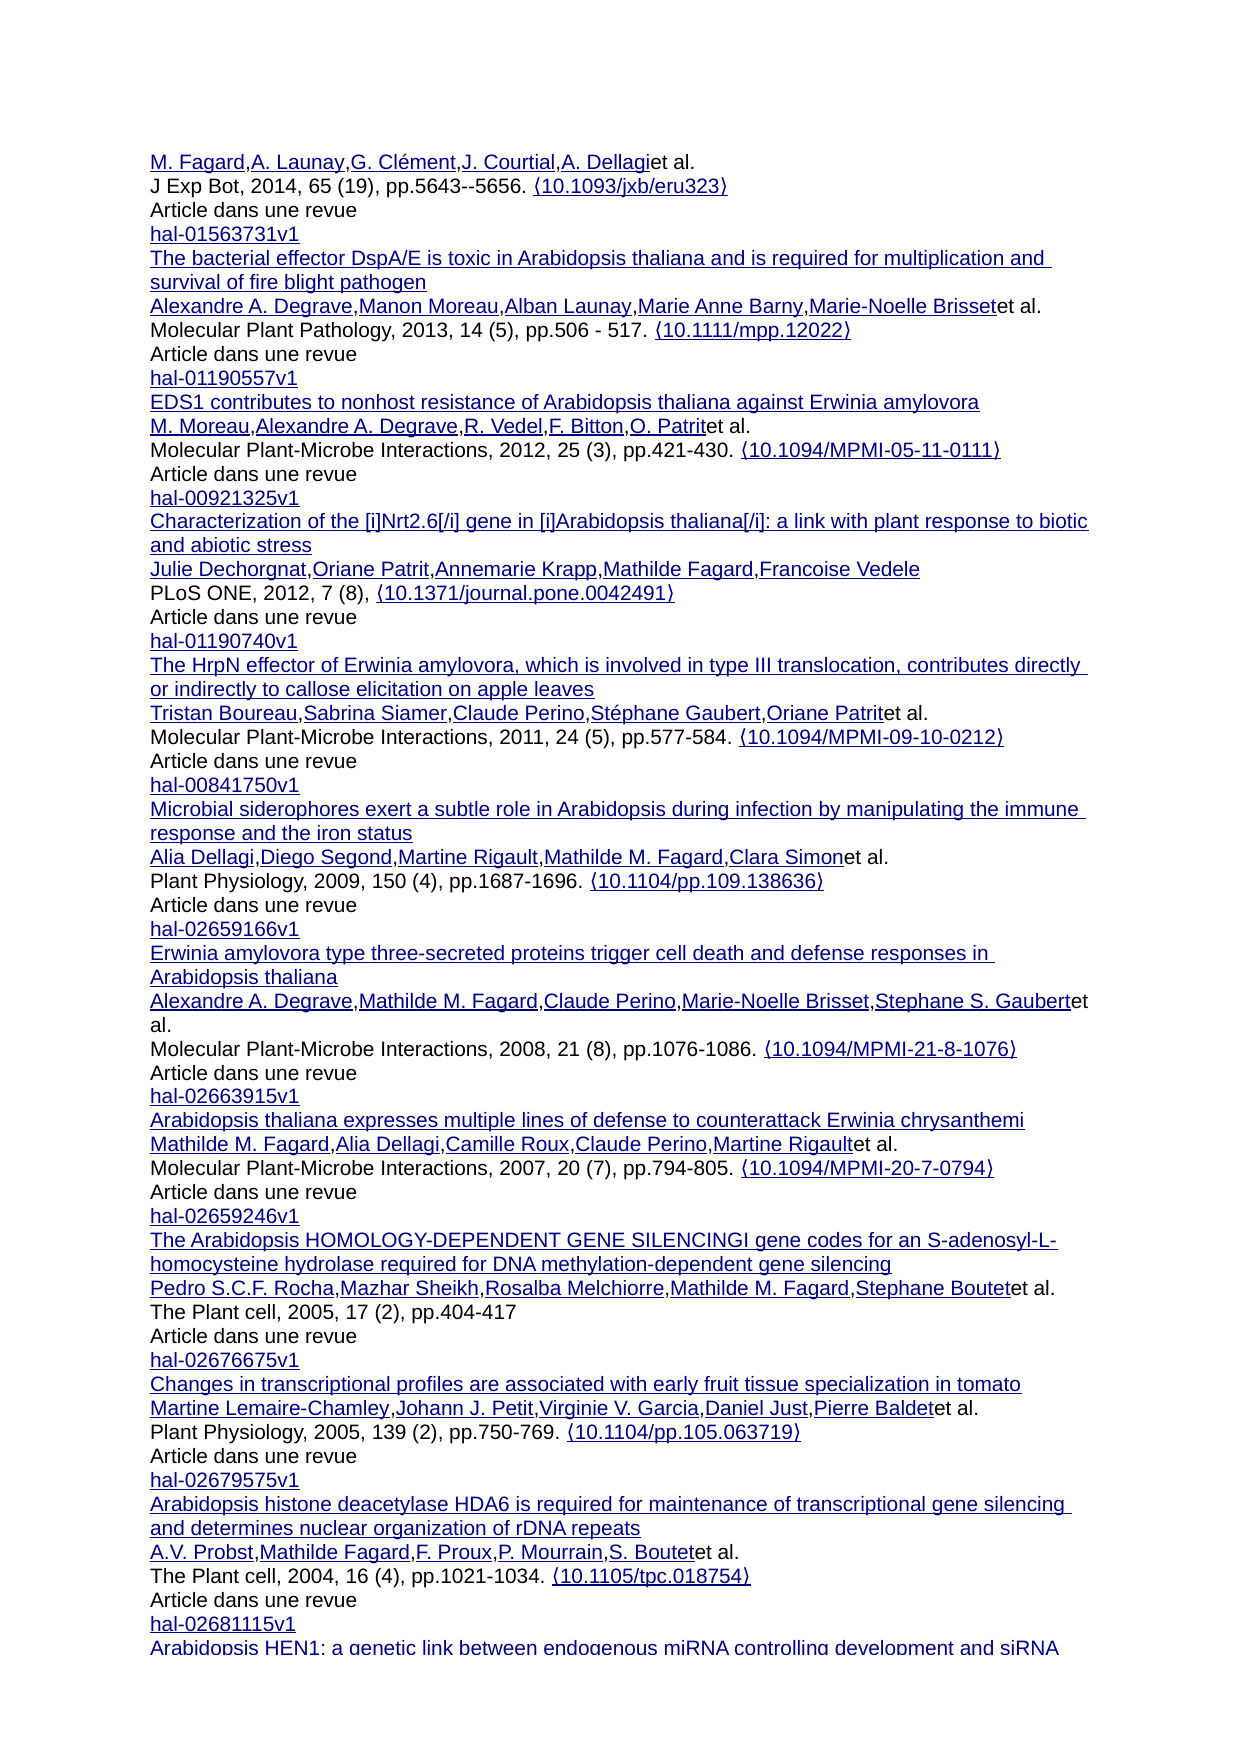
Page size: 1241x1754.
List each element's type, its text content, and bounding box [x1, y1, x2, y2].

table_cell The bacterial effector DspA/E is toxic in Arabidopsis thaliana and is required for multiplication and survival of fire blight pathogen Alexandre A. Degrave,Manon Moreau,Alban Launay,Marie Anne Barny,Marie-Noelle Brissetet al. Molecular Plant Pathology, 2013, 14 (5), pp.506 - 517. ⟨10.1111/mpp.12022⟩ Article dans une revue hal-01190557v1 [150, 246, 1090, 389]
table_cell Arabidopsis HEN1: a genetic link between endogenous miRNA controlling development and siRNA [150, 1635, 1090, 1655]
table_cell M. Fagard,A. Launay,G. Clément,J. Courtial,A. Dellagiet al. J Exp Bot, 2014, 65 (19), pp.5643--5656. ⟨10.1093/jxb/eru323⟩ Article dans une revue hal-01563731v1 [150, 150, 1090, 246]
table_cell Erwinia amylovora type three-secreted proteins trigger cell death and defense responses in Arabidopsis thaliana Alexandre A. Degrave,Mathilde M. Fagard,Claude Perino,Marie-Noelle Brisset,Stephane S. Gaubertet al. Molecular Plant-Microbe Interactions, 2008, 21 (8), pp.1076-1086. ⟨10.1094/MPMI-21-8-1076⟩ Article dans une revue hal-02663915v1 [150, 941, 1090, 1108]
table_cell Microbial siderophores exert a subtle role in Arabidopsis during infection by manipulating the immune response and the iron status Alia Dellagi,Diego Segond,Martine Rigault,Mathilde M. Fagard,Clara Simonet al. Plant Physiology, 2009, 150 (4), pp.1687-1696. ⟨10.1104/pp.109.138636⟩ Article dans une revue hal-02659166v1 [150, 797, 1090, 941]
table_cell Characterization of the [i]Nrt2.6[/i] gene in [i]Arabidopsis thaliana[/i]: a link with plant response to biotic and abiotic stress Julie Dechorgnat,Oriane Patrit,Annemarie Krapp,Mathilde Fagard,Francoise Vedele PLoS ONE, 2012, 7 (8), ⟨10.1371/journal.pone.0042491⟩ Article dans une revue hal-01190740v1 [150, 509, 1090, 653]
table_cell Changes in transcriptional profiles are associated with early fruit tissue specialization in tomato Martine Lemaire-Chamley,Johann J. Petit,Virginie V. Garcia,Daniel Just,Pierre Baldetet al. Plant Physiology, 2005, 139 (2), pp.750-769. ⟨10.1104/pp.105.063719⟩ Article dans une revue hal-02679575v1 [150, 1372, 1090, 1492]
table_cell Arabidopsis histone deacetylase HDA6 is required for maintenance of transcriptional gene silencing and determines nuclear organization of rDNA repeats A.V. Probst,Mathilde Fagard,F. Proux,P. Mourrain,S. Boutetet al. The Plant cell, 2004, 16 (4), pp.1021-1034. ⟨10.1105/tpc.018754⟩ Article dans une revue hal-02681115v1 [150, 1492, 1090, 1635]
table_cell EDS1 contributes to nonhost resistance of Arabidopsis thaliana against Erwinia amylovora M. Moreau,Alexandre A. Degrave,R. Vedel,F. Bitton,O. Patritet al. Molecular Plant-Microbe Interactions, 2012, 25 (3), pp.421-430. ⟨10.1094/MPMI-05-11-0111⟩ Article dans une revue hal-00921325v1 [150, 390, 1090, 509]
table_cell Arabidopsis thaliana expresses multiple lines of defense to counterattack Erwinia chrysanthemi Mathilde M. Fagard,Alia Dellagi,Camille Roux,Claude Perino,Martine Rigaultet al. Molecular Plant-Microbe Interactions, 2007, 20 (7), pp.794-805. ⟨10.1094/MPMI-20-7-0794⟩ Article dans une revue hal-02659246v1 [150, 1108, 1090, 1228]
table_cell The Arabidopsis HOMOLOGY-DEPENDENT GENE SILENCINGI gene codes for an S-adenosyl-L-homocysteine hydrolase required for DNA methylation-dependent gene silencing Pedro S.C.F. Rocha,Mazhar Sheikh,Rosalba Melchiorre,Mathilde M. Fagard,Stephane Boutetet al. The Plant cell, 2005, 17 (2), pp.404-417 Article dans une revue hal-02676675v1 [150, 1228, 1090, 1372]
table_cell The HrpN effector of Erwinia amylovora, which is involved in type III translocation, contributes directly or indirectly to callose elicitation on apple leaves Tristan Boureau,Sabrina Siamer,Claude Perino,Stéphane Gaubert,Oriane Patritet al. Molecular Plant-Microbe Interactions, 2011, 24 (5), pp.577-584. ⟨10.1094/MPMI-09-10-0212⟩ Article dans une revue hal-00841750v1 [150, 653, 1090, 797]
